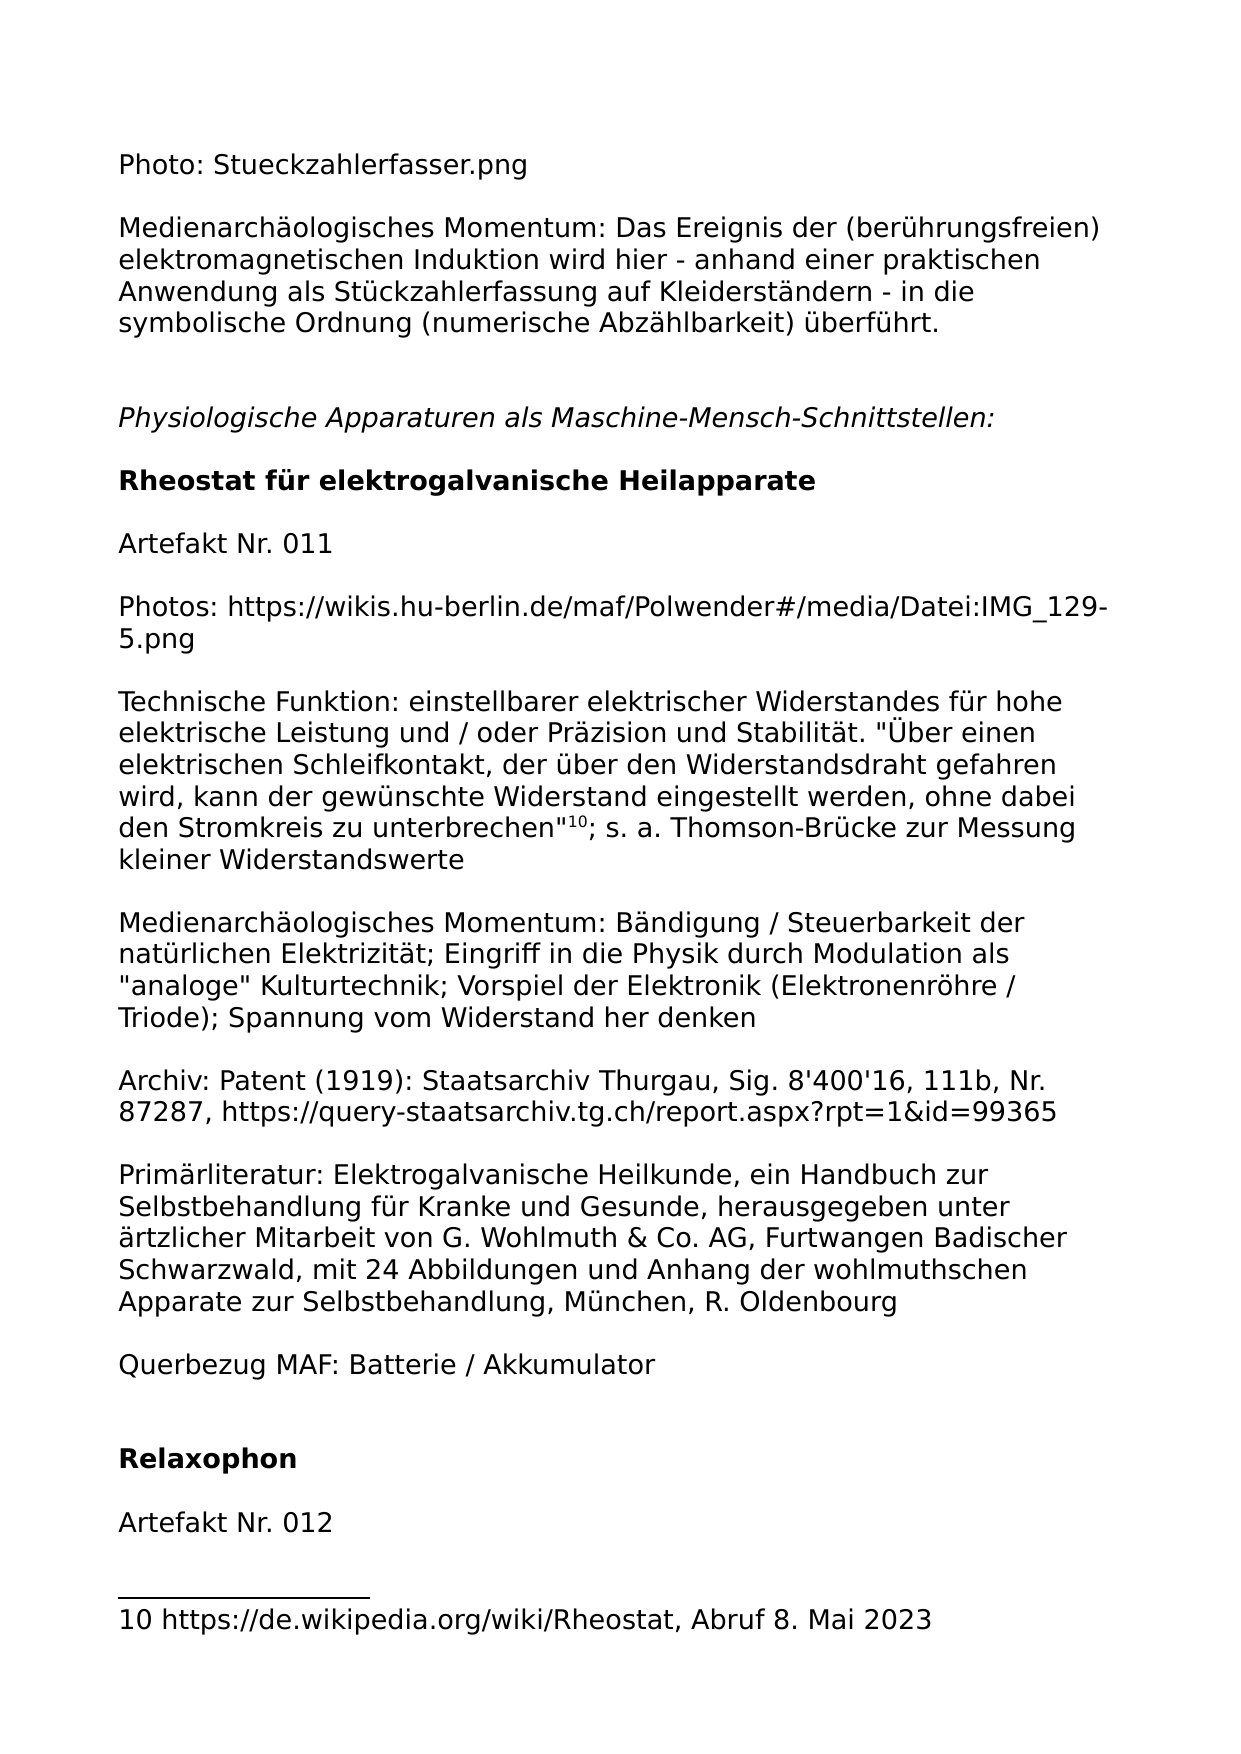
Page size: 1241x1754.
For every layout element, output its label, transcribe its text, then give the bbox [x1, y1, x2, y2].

text Querbezug MAF: Batterie / Akkumulator [118, 1349, 1122, 1381]
text Relaxophon [118, 1444, 1122, 1475]
text Artefakt Nr. 011 [118, 528, 1122, 560]
text Artefakt Nr. 012 [118, 1507, 1122, 1538]
text https://de.wikipedia.org/wiki/Rheostat, Abruf 8. Mai 2023 [118, 1604, 1122, 1636]
text Technische Funktion: einstellbarer elektrischer Widerstandes für hohe elektrische Leistung und / oder Präzision und Stabilität. "Über einen elektrischen Schleifkontakt, der über den Widerstandsdraht gefahren wird, kann der gewünschte Widerstand eingestellt werden, ohne dabei den Stromkreis zu unterbrechen"; s. a. Thomson-Brücke zur Messung kleiner Widerstandswerte [118, 686, 1122, 876]
text Rheostat für elektrogalvanische Heilapparate [118, 465, 1122, 497]
text Photo: Stueckzahlerfasser.png [118, 150, 1122, 181]
text Medienarchäologisches Momentum: Bändigung / Steuerbarkeit der natürlichen Elektrizität; Eingriff in die Physik durch Modulation als "analoge" Kulturtechnik; Vorspiel der Elektronik (Elektronenröhre / Triode); Spannung vom Widerstand her denken [118, 907, 1122, 1033]
text Photos: https://wikis.hu-berlin.de/maf/Polwender#/media/Datei:IMG_129-5.png [118, 592, 1122, 655]
text Archiv: Patent (1919): Staatsarchiv Thurgau, Sig. 8'400'16, 111b, Nr. 87287, https://query-staatsarchiv.tg.ch/report.aspx?rpt=1&id=99365 [118, 1065, 1122, 1128]
text Physiologische Apparaturen als Maschine-Mensch-Schnittstellen: [118, 402, 1122, 434]
text Primärliteratur: Elektrogalvanische Heilkunde, ein Handbuch zur Selbstbehandlung für Kranke und Gesunde, herausgegeben unter ärtzlicher Mitarbeit von G. Wohlmuth & Co. AG, Furtwangen Badischer Schwarzwald, mit 24 Abbildungen und Anhang der wohlmuthschen Apparate zur Selbstbehandlung, München, R. Oldenbourg [118, 1160, 1122, 1317]
text Medienarchäologisches Momentum: Das Ereignis der (berührungsfreien) elektromagnetischen Induktion wird hier - anhand einer praktischen Anwendung als Stückzahlerfassung auf Kleiderständern - in die symbolische Ordnung (numerische Abzählbarkeit) überführt. [118, 213, 1122, 339]
